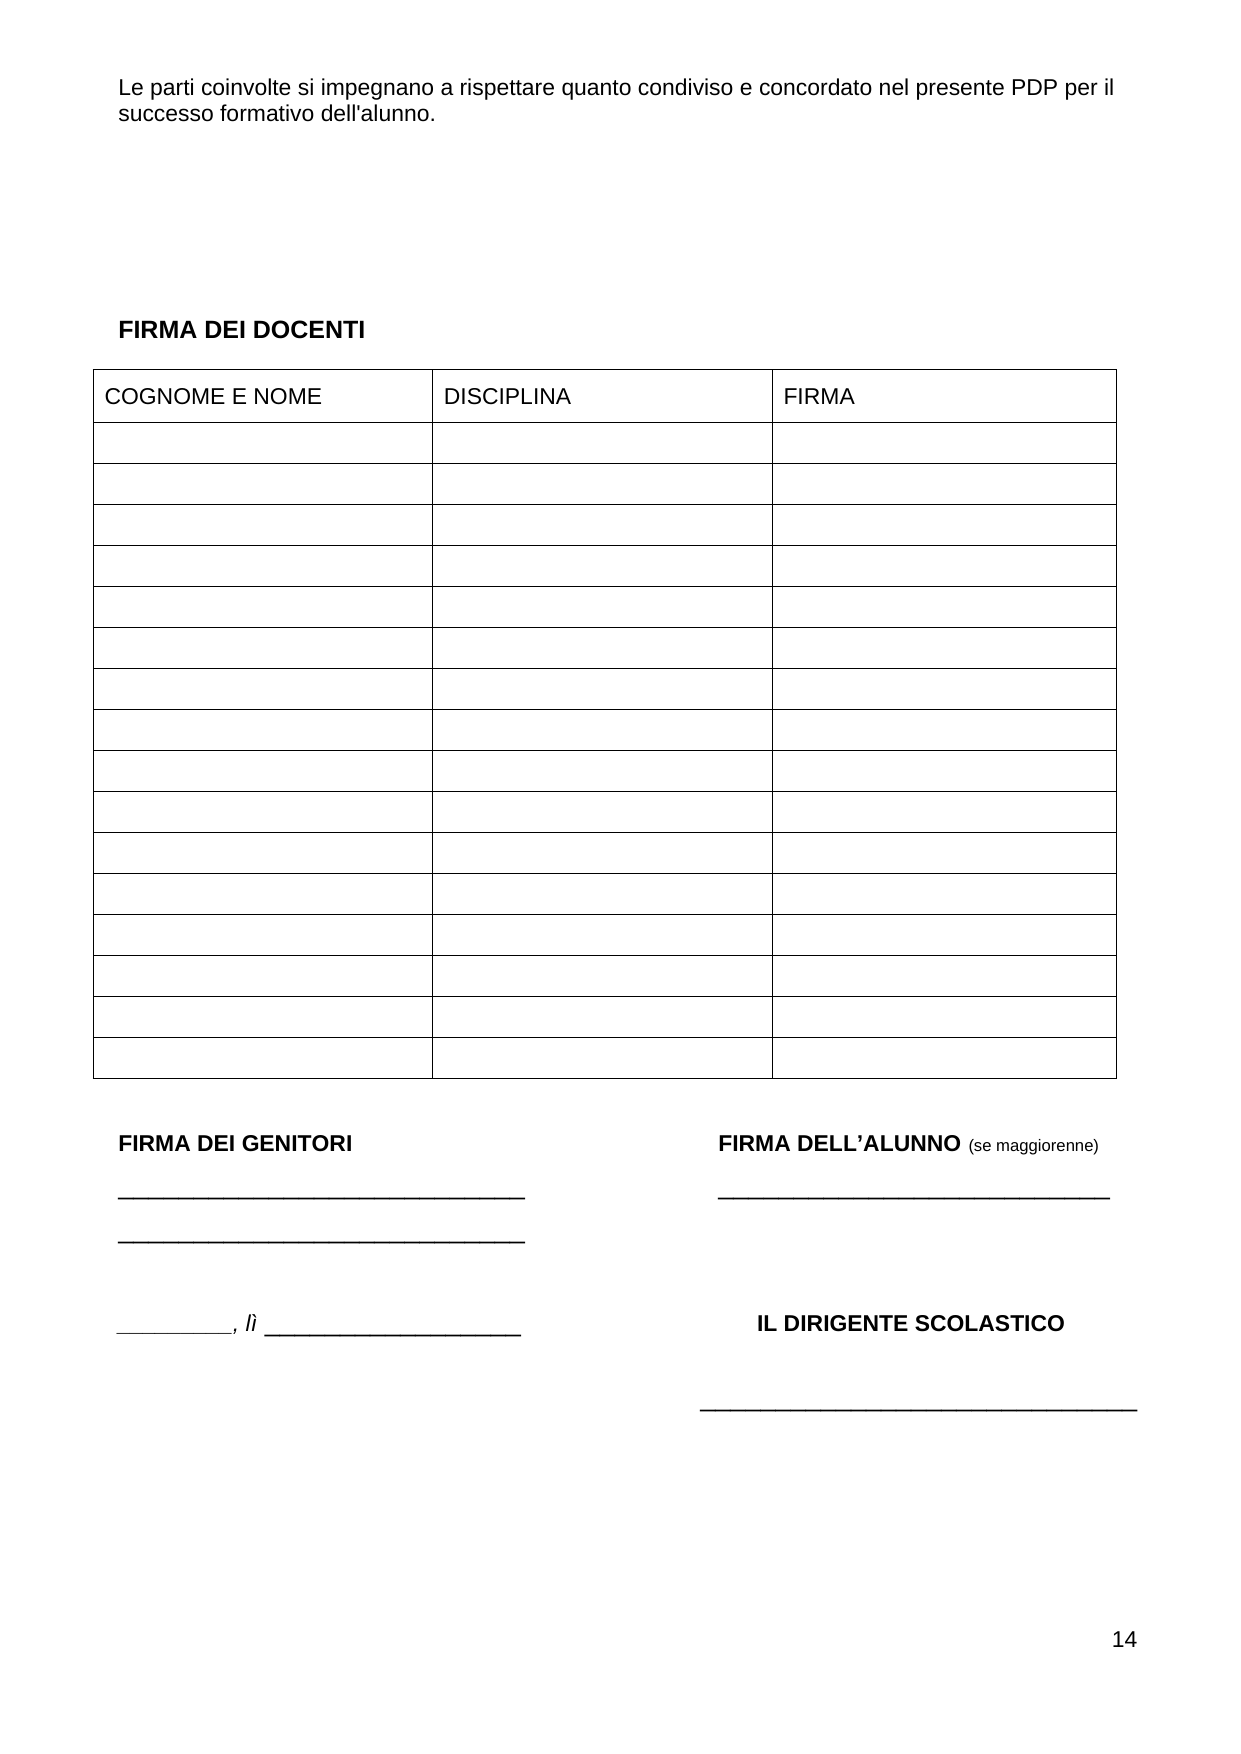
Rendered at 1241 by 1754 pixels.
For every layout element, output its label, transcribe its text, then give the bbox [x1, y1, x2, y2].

table_cell [94, 915, 432, 955]
table_cell [94, 710, 432, 750]
table_cell [94, 505, 432, 545]
table_cell [433, 997, 772, 1037]
table_cell [94, 669, 432, 709]
table_cell [94, 874, 432, 914]
table_cell [94, 1038, 432, 1078]
table_cell [773, 423, 1116, 463]
table_cell [94, 833, 432, 873]
table_cell [773, 751, 1116, 791]
table_cell [433, 1038, 772, 1078]
table_cell [433, 546, 772, 586]
table_cell [433, 915, 772, 955]
table_cell [773, 833, 1116, 873]
table_cell [433, 956, 772, 996]
table_cell [94, 587, 432, 627]
table_cell [433, 464, 772, 504]
table_cell [773, 956, 1116, 996]
table_cell [773, 792, 1116, 832]
table_cell [94, 628, 432, 668]
table_cell [433, 423, 772, 463]
table_cell [773, 628, 1116, 668]
table_cell [773, 710, 1116, 750]
table_cell [433, 833, 772, 873]
table_cell [433, 751, 772, 791]
text _____________________________ [634, 1358, 1137, 1412]
table_header FIRMA [773, 370, 1116, 422]
text ___________________________ [118, 1213, 1137, 1244]
table_cell [773, 464, 1116, 504]
table_cell [773, 546, 1116, 586]
table_cell [433, 874, 772, 914]
table_cell [433, 792, 772, 832]
table_cell [773, 997, 1116, 1037]
table_cell [773, 1038, 1116, 1078]
table_cell [94, 423, 432, 463]
text FIRMA DEI DOCENTI [118, 315, 1137, 344]
text Le parti coinvolte si impegnano a rispettare quanto condiviso e concordato nel presente PDP per il successo formativo dell'alunno. [118, 74, 1137, 127]
table_cell [773, 587, 1116, 627]
table_cell [433, 587, 772, 627]
text FIRMA DEI GENITORI FIRMA DELL’ALUNNO (se maggiorenne) [118, 1130, 1137, 1157]
table_cell [94, 792, 432, 832]
table_cell [433, 710, 772, 750]
table_cell [433, 505, 772, 545]
table_header COGNOME E NOME [94, 370, 432, 422]
table_cell [773, 874, 1116, 914]
table_cell [94, 546, 432, 586]
table_cell [433, 669, 772, 709]
table_cell [773, 669, 1116, 709]
text ___________________________ __________________________ [118, 1169, 1137, 1200]
table_cell [773, 505, 1116, 545]
table_cell [433, 628, 772, 668]
table_cell [94, 751, 432, 791]
table_cell [94, 997, 432, 1037]
table_cell [773, 915, 1116, 955]
table_header DISCIPLINA [433, 370, 772, 422]
text _________, lì _________________ IL DIRIGENTE SCOLASTICO [118, 1309, 1137, 1337]
table_cell [94, 464, 432, 504]
table_cell [94, 956, 432, 996]
